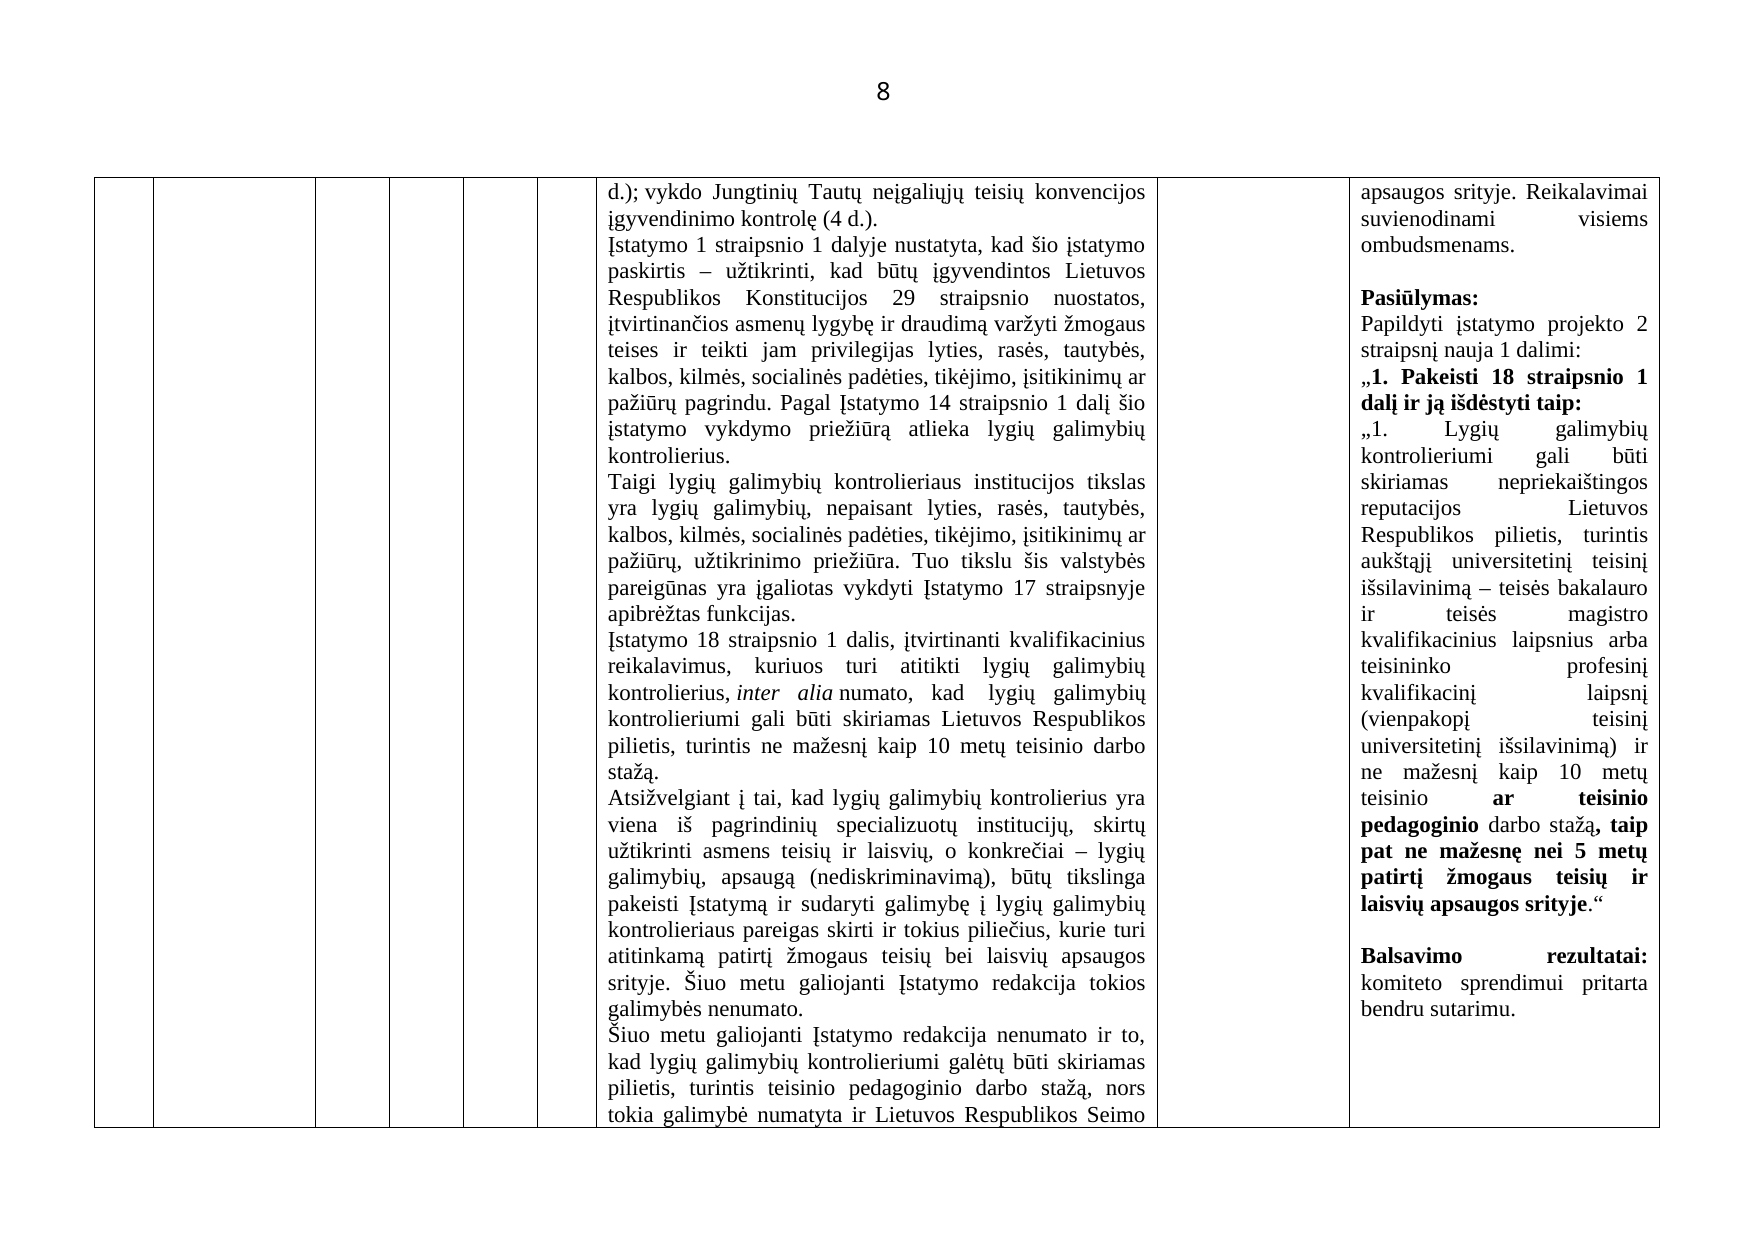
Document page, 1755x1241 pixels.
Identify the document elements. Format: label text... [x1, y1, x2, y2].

table_cell [390, 178, 463, 1127]
table_cell [154, 178, 315, 1127]
table_cell d.); vykdo Jungtinių Tautų neįgaliųjų teisių konvencijos įgyvendinimo kontrolę (4 d.). Įstatymo 1 straipsnio 1 dalyje nustatyta, kad šio įstatymo paskirtis ‒ užtikrinti, kad būtų įgyvendintos Lietuvos Respublikos Konstitucijos 29 straipsnio nuostatos, įtvirtinančios asmenų lygybę ir draudimą varžyti žmogaus teises ir teikti jam privilegijas lyties, rasės, tautybės, kalbos, kilmės, socialinės padėties, tikėjimo, įsitikinimų ar pažiūrų pagrindu. Pagal Įstatymo 14 straipsnio 1 dalį šio įstatymo vykdymo priežiūrą atlieka lygių galimybių kontrolierius. Taigi lygių galimybių kontrolieriaus institucijos tikslas yra lygių galimybių, nepaisant lyties, rasės, tautybės, kalbos, kilmės, socialinės padėties, tikėjimo, įsitikinimų ar pažiūrų, užtikrinimo priežiūra. Tuo tikslu šis valstybės pareigūnas yra įgaliotas vykdyti Įstatymo 17 straipsnyje apibrėžtas funkcijas. Įstatymo 18 straipsnio 1 dalis, įtvirtinanti kvalifikacinius reikalavimus, kuriuos turi atitikti lygių galimybių kontrolierius, inter alia numato, kad lygių galimybių kontrolieriumi gali būti skiriamas Lietuvos Respublikos pilietis, turintis ne mažesnį kaip 10 metų teisinio darbo stažą. Atsižvelgiant į tai, kad lygių galimybių kontrolierius yra viena iš pagrindinių specializuotų institucijų, skirtų užtikrinti asmens teisių ir laisvių, o konkrečiai ‒ lygių galimybių, apsaugą (nediskriminavimą), būtų tikslinga pakeisti Įstatymą ir sudaryti galimybę į lygių galimybių kontrolieriaus pareigas skirti ir tokius piliečius, kurie turi atitinkamą patirtį žmogaus teisių bei laisvių apsaugos srityje. Šiuo metu galiojanti Įstatymo redakcija tokios galimybės nenumato. Šiuo metu galiojanti Įstatymo redakcija nenumato ir to, kad lygių galimybių kontrolieriumi galėtų būti skiriamas pilietis, turintis teisinio pedagoginio darbo stažą, nors tokia galimybė numatyta ir Lietuvos Respublikos Seimo [597, 178, 1157, 1127]
table_cell apsaugos srityje. Reikalavimai suvienodinami visiems ombudsmenams. Pasiūlymas: Papildyti įstatymo projekto 2 straipsnį nauja 1 dalimi: „1. Pakeisti 18 straipsnio 1 dalį ir ją išdėstyti taip: „1. Lygių galimybių kontrolieriumi gali būti skiriamas nepriekaištingos reputacijos Lietuvos Respublikos pilietis, turintis aukštąjį universitetinį teisinį išsilavinimą – teisės bakalauro ir teisės magistro kvalifikacinius laipsnius arba teisininko profesinį kvalifikacinį laipsnį (vienpakopį teisinį universitetinį išsilavinimą) ir ne mažesnį kaip 10 metų teisinio ar teisinio pedagoginio darbo stažą, taip pat ne mažesnę nei 5 metų patirtį žmogaus teisių ir laisvių apsaugos srityje.“ Balsavimo rezultatai: komiteto sprendimui pritarta bendru sutarimu. [1350, 178, 1659, 1127]
table_cell [464, 178, 537, 1127]
table_cell [1158, 178, 1349, 1127]
table_cell [95, 178, 153, 1127]
table_cell [538, 178, 596, 1127]
table_cell [316, 178, 389, 1127]
